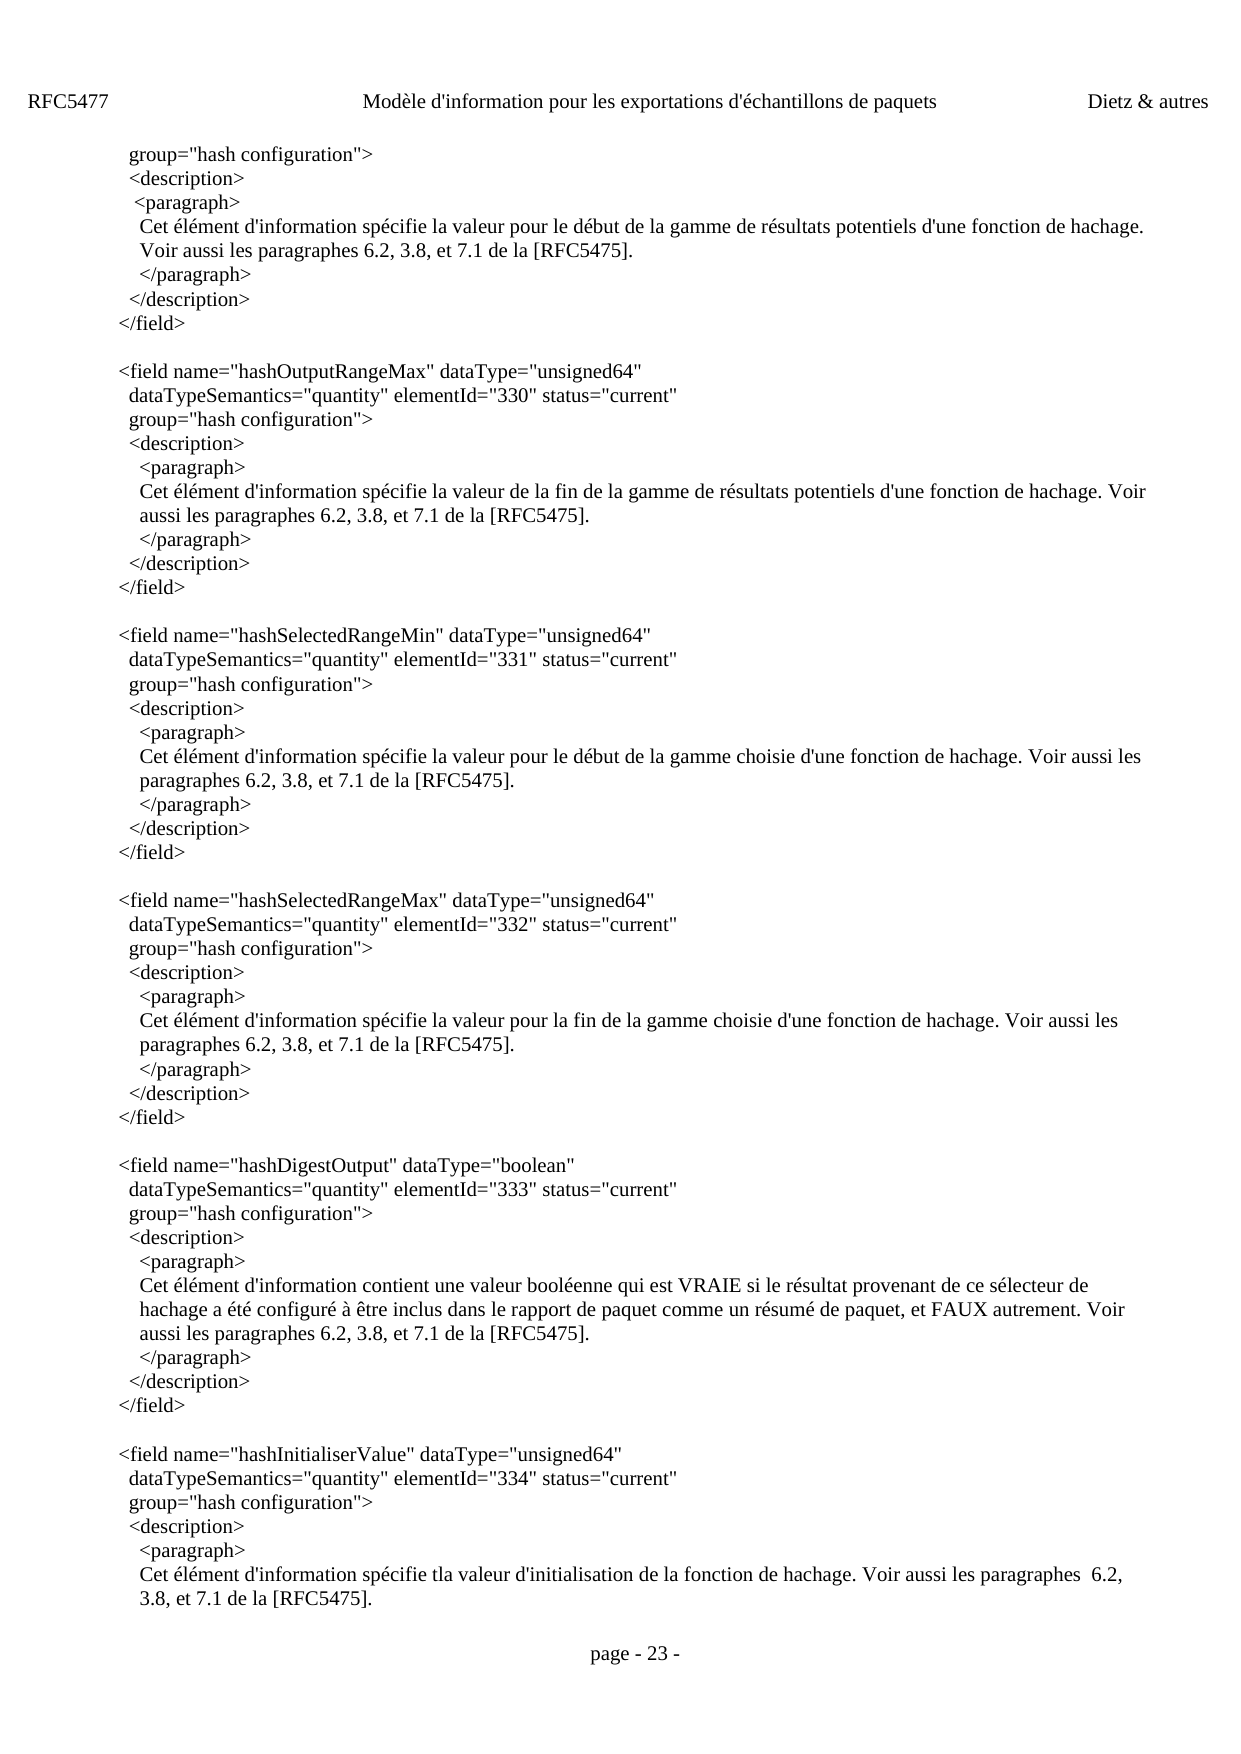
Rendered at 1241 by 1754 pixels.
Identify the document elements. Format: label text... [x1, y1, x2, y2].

text dataTypeSemantics="quantity" elementId="332" status="current" [118, 912, 1152, 936]
text <field name="hashOutputRangeMax" dataType="unsigned64" [118, 359, 1152, 383]
text <paragraph> [118, 190, 1152, 214]
text <field name="hashSelectedRangeMax" dataType="unsigned64" [118, 888, 1152, 912]
text </paragraph> [118, 527, 1152, 551]
text </paragraph> [118, 1345, 1152, 1369]
text </paragraph> [118, 1056, 1152, 1081]
text group="hash configuration"> [118, 1201, 1152, 1225]
text <description> [118, 960, 1152, 984]
text dataTypeSemantics="quantity" elementId="334" status="current" [118, 1466, 1152, 1489]
text <paragraph> [118, 1538, 1152, 1562]
text <field name="hashDigestOutput" dataType="boolean" [118, 1153, 1152, 1177]
text <description> [118, 1225, 1152, 1249]
text Cet élément d'information spécifie tla valeur d'initialisation de la fonction de hachage. Voir aussi les paragraphes 6.2, 3.8, et 7.1 de la [RFC5475]. [139, 1562, 1152, 1610]
text <paragraph> [118, 984, 1152, 1008]
text dataTypeSemantics="quantity" elementId="330" status="current" [118, 383, 1152, 407]
text <field name="hashInitialiserValue" dataType="unsigned64" [118, 1441, 1152, 1466]
text </paragraph> [118, 262, 1152, 286]
text </field> [118, 575, 1152, 599]
text <description> [118, 1514, 1152, 1538]
text <description> [118, 696, 1152, 719]
text dataTypeSemantics="quantity" elementId="331" status="current" [118, 647, 1152, 671]
text <field name="hashSelectedRangeMin" dataType="unsigned64" [118, 623, 1152, 647]
text dataTypeSemantics="quantity" elementId="333" status="current" [118, 1177, 1152, 1201]
text </description> [118, 816, 1152, 840]
text <paragraph> [118, 455, 1152, 479]
text Cet élément d'information spécifie la valeur de la fin de la gamme de résultats potentiels d'une fonction de hachage. Voir aussi les paragraphes 6.2, 3.8, et 7.1 de la [RFC5475]. [139, 479, 1152, 527]
text group="hash configuration"> [118, 407, 1152, 431]
text </field> [118, 1393, 1152, 1417]
text group="hash configuration"> [118, 936, 1152, 960]
text Cet élément d'information contient une valeur booléenne qui est VRAIE si le résultat provenant de ce sélecteur de hachage a été configuré à être inclus dans le rapport de paquet comme un résumé de paquet, et FAUX autrement. Voir aussi les paragraphes 6.2, 3.8, et 7.1 de la [RFC5475]. [139, 1273, 1152, 1345]
text group="hash configuration"> [118, 1489, 1152, 1514]
text </description> [118, 551, 1152, 575]
text </field> [118, 840, 1152, 864]
text </description> [118, 1081, 1152, 1104]
text Cet élément d'information spécifie la valeur pour le début de la gamme choisie d'une fonction de hachage. Voir aussi les paragraphes 6.2, 3.8, et 7.1 de la [RFC5475]. [139, 744, 1152, 792]
text </field> [118, 311, 1152, 334]
text </field> [118, 1104, 1152, 1129]
text </description> [118, 286, 1152, 311]
text Cet élément d'information spécifie la valeur pour le début de la gamme de résultats potentiels d'une fonction de hachage. Voir aussi les paragraphes 6.2, 3.8, et 7.1 de la [RFC5475]. [139, 214, 1152, 262]
text <description> [118, 431, 1152, 455]
text group="hash configuration"> [118, 142, 1152, 166]
text <paragraph> [118, 1249, 1152, 1273]
text Cet élément d'information spécifie la valeur pour la fin de la gamme choisie d'une fonction de hachage. Voir aussi les paragraphes 6.2, 3.8, et 7.1 de la [RFC5475]. [139, 1008, 1152, 1056]
text </paragraph> [118, 792, 1152, 816]
text <paragraph> [118, 719, 1152, 744]
text group="hash configuration"> [118, 671, 1152, 696]
text <description> [118, 166, 1152, 190]
text </description> [118, 1369, 1152, 1393]
